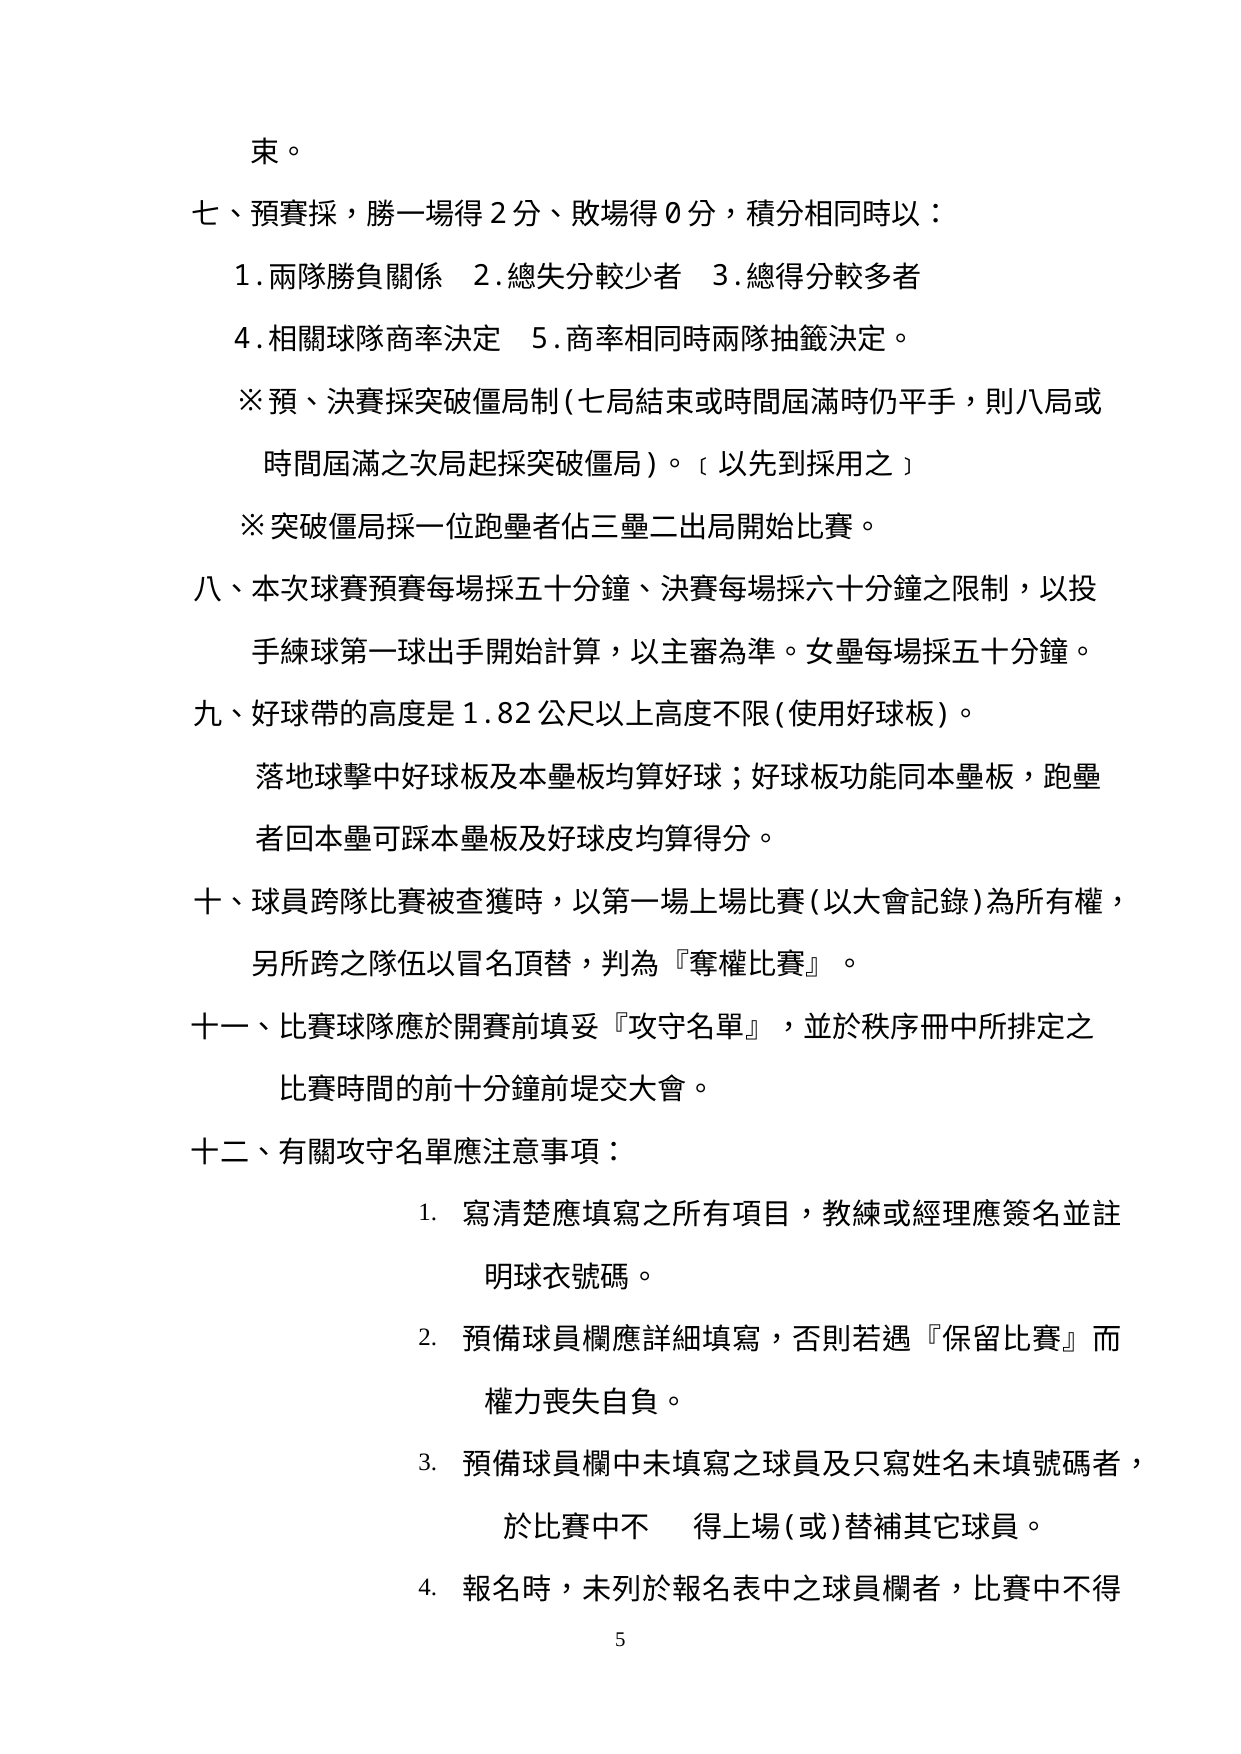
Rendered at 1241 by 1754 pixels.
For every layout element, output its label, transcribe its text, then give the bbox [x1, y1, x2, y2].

list 預備球員欄應詳細填寫，否則若遇『保留比賽』而權力喪失自負。 [418, 1295, 1122, 1420]
text 七、預賽採，勝一場得2分、敗場得0分，積分相同時以： [192, 170, 1122, 233]
text 八、本次球賽預賽每場採五十分鐘、決賽每場採六十分鐘之限制，以投手練球第一球出手開始計算，以主審為準。女壘每場採五十分鐘。 [193, 545, 1122, 670]
text 束。 [192, 108, 1122, 170]
text 十一、比賽球隊應於開賽前填妥『攻守名單』，並於秩序冊中所排定之比賽時間的前十分鐘前堤交大會。 [191, 983, 1122, 1108]
text 十、球員跨隊比賽被查獲時，以第一場上場比賽(以大會記錄)為所有權，另所跨之隊伍以冒名頂替，判為『奪權比賽』。 [193, 858, 1122, 983]
text ※預、決賽採突破僵局制(七局結束或時間屆滿時仍平手，則八局或時間屆滿之次局起採突破僵局)。﹝以先到採用之﹞ [233, 358, 1122, 483]
text 4.相關球隊商率決定 5.商率相同時兩隊抽籤決定。 [233, 295, 1122, 358]
text 落地球擊中好球板及本壘板均算好球；好球板功能同本壘板，跑壘者回本壘可踩本壘板及好球皮均算得分。 [256, 733, 1122, 858]
text 十二、有關攻守名單應注意事項： [191, 1108, 1122, 1170]
list 寫清楚應填寫之所有項目，教練或經理應簽名並註明球衣號碼。 [418, 1170, 1122, 1295]
text ※突破僵局採一位跑壘者佔三壘二出局開始比賽。 [235, 483, 1122, 545]
text 九、好球帶的高度是1.82公尺以上高度不限(使用好球板)。 [193, 670, 1122, 733]
text 1.兩隊勝負關係 2.總失分較少者 3.總得分較多者 [233, 233, 1122, 295]
list 報名時，未列於報名表中之球員欄者，比賽中不得上場比賽。若是教練或經理兼球員，則姓名除列於教練、經理欄外，於球員欄亦塵將其姓名寫上，否則不得上場比賽。 [418, 1545, 1122, 1608]
list 預備球員欄中未填寫之球員及只寫姓名未填號碼者，於比賽中不 得上場(或)替補其它球員。 [418, 1420, 1122, 1545]
